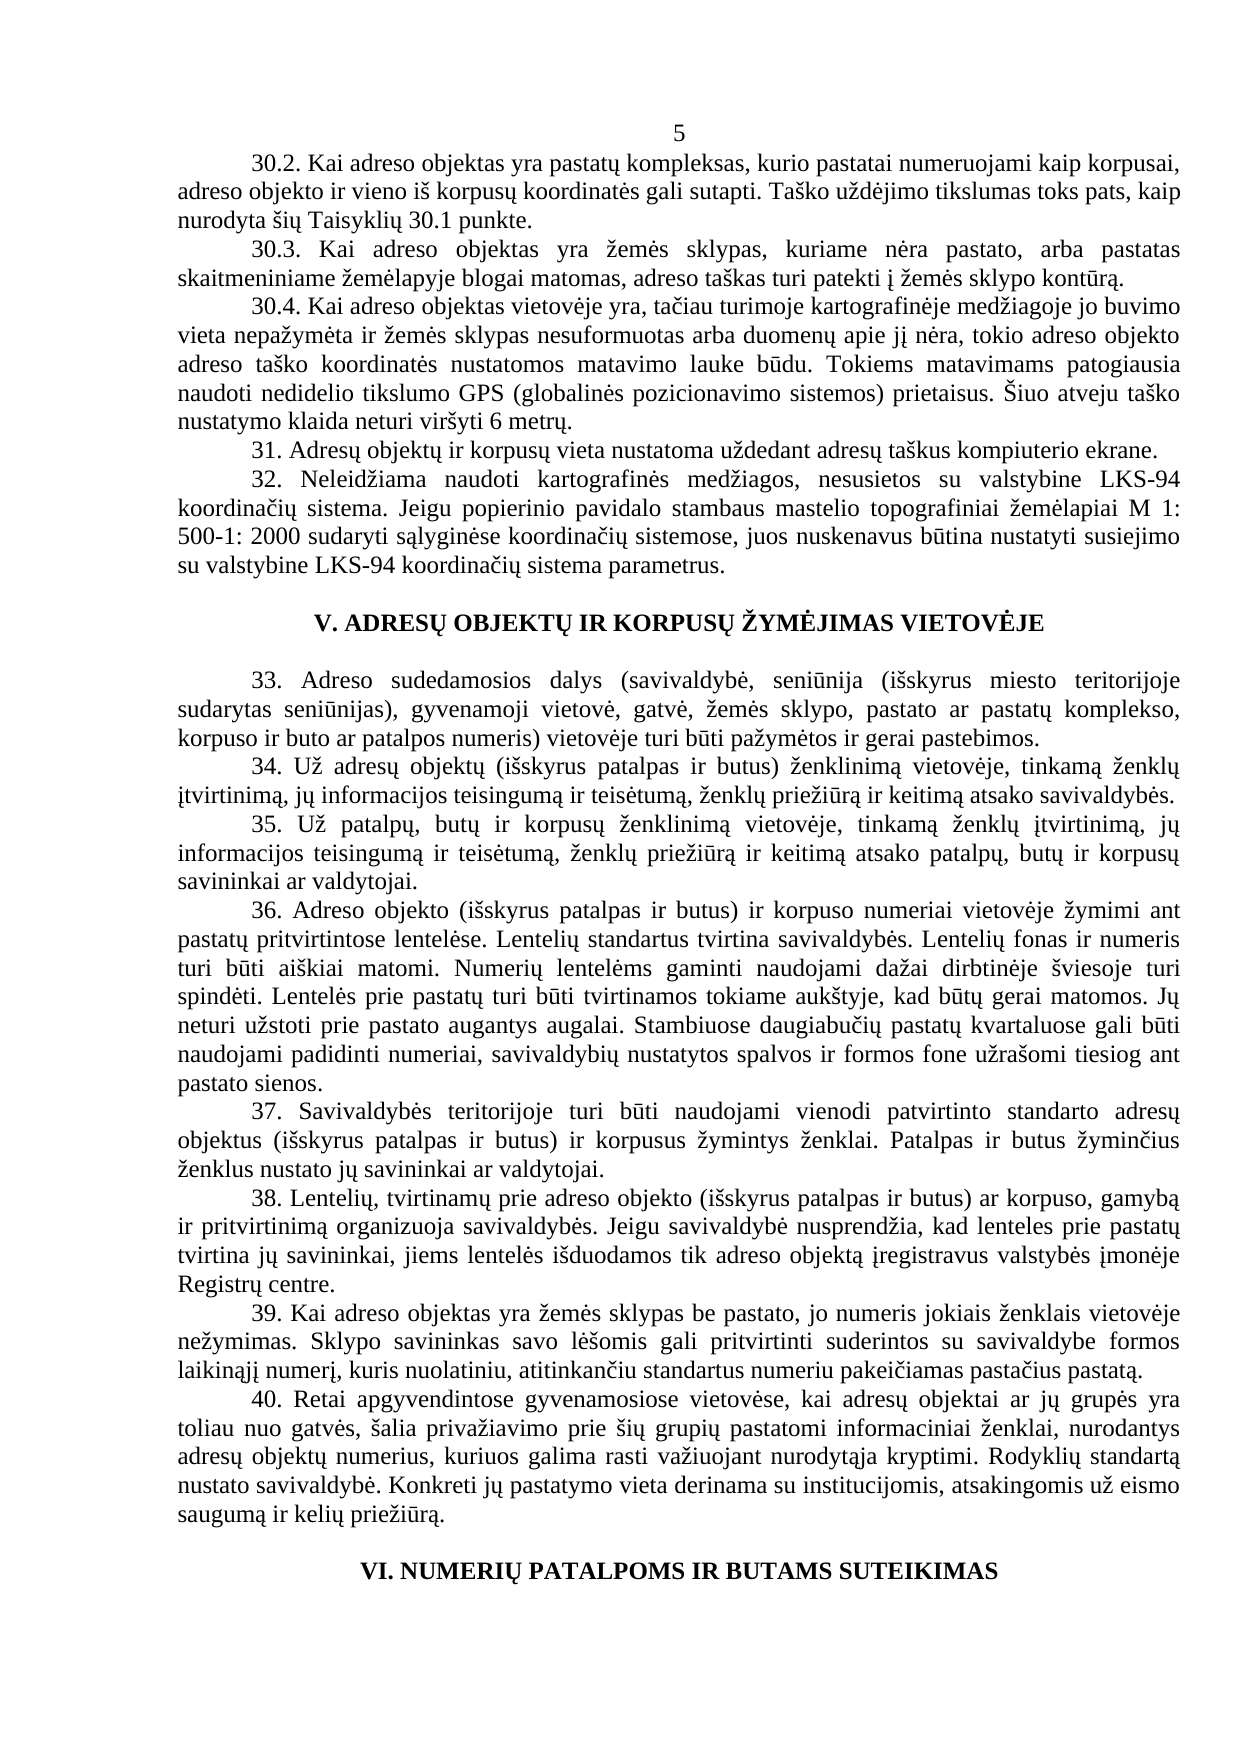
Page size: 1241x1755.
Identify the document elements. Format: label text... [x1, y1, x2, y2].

text 39. Kai adreso objektas yra žemės sklypas be pastato, jo numeris jokiais ženklais vietovėje nežymimas. Sklypo savininkas savo lėšomis gali pritvirtinti suderintos su savivaldybe formos laikinąjį numerį, kuris nuolatiniu, atitinkančiu standartus numeriu pakeičiamas pastačius pastatą. [177, 1298, 1181, 1384]
text 32. Neleidžiama naudoti kartografinės medžiagos, nesusietos su valstybine LKS-94 koordinačių sistema. Jeigu popierinio pavidalo stambaus mastelio topografiniai žemėlapiai M 1: 500-1: 2000 sudaryti sąlyginėse koordinačių sistemose, juos nuskenavus būtina nustatyti susiejimo su valstybine LKS-94 koordinačių sistema parametrus. [177, 464, 1181, 579]
text 36. Adreso objekto (išskyrus patalpas ir butus) ir korpuso numeriai vietovėje žymimi ant pastatų pritvirtintose lentelėse. Lentelių standartus tvirtina savivaldybės. Lentelių fonas ir numeris turi būti aiškiai matomi. Numerių lentelėms gaminti naudojami dažai dirbtinėje šviesoje turi spindėti. Lentelės prie pastatų turi būti tvirtinamos tokiame aukštyje, kad būtų gerai matomos. Jų neturi užstoti prie pastato augantys augalai. Stambiuose daugiabučių pastatų kvartaluose gali būti naudojami padidinti numeriai, savivaldybių nustatytos spalvos ir formos fone užrašomi tiesiog ant pastato sienos. [177, 895, 1181, 1096]
text 38. Lentelių, tvirtinamų prie adreso objekto (išskyrus patalpas ir butus) ar korpuso, gamybą ir pritvirtinimą organizuoja savivaldybės. Jeigu savivaldybė nusprendžia, kad lenteles prie pastatų tvirtina jų savininkai, jiems lentelės išduodamos tik adreso objektą įregistravus valstybės įmonėje Registrų centre. [177, 1183, 1181, 1298]
text 30.4. Kai adreso objektas vietovėje yra, tačiau turimoje kartografinėje medžiagoje jo buvimo vieta nepažymėta ir žemės sklypas nesuformuotas arba duomenų apie jį nėra, tokio adreso objekto adreso taško koordinatės nustatomos matavimo lauke būdu. Tokiems matavimams patogiausia naudoti nedidelio tikslumo GPS (globalinės pozicionavimo sistemos) prietaisus. Šiuo atveju taško nustatymo klaida neturi viršyti 6 metrų. [177, 291, 1181, 435]
text 30.3. Kai adreso objektas yra žemės sklypas, kuriame nėra pastato, arba pastatas skaitmeniniame žemėlapyje blogai matomas, adreso taškas turi patekti į žemės sklypo kontūrą. [177, 234, 1181, 291]
text 37. Savivaldybės teritorijoje turi būti naudojami vienodi patvirtinto standarto adresų objektus (išskyrus patalpas ir butus) ir korpusus žymintys ženklai. Patalpas ir butus žyminčius ženklus nustato jų savininkai ar valdytojai. [177, 1096, 1181, 1183]
text VI. NUMERIŲ PATALPOMS IR BUTAMS SUTEIKIMAS [177, 1556, 1181, 1585]
text 31. Adresų objektų ir korpusų vieta nustatoma uždedant adresų taškus kompiuterio ekrane. [177, 435, 1181, 464]
text 35. Už patalpų, butų ir korpusų ženklinimą vietovėje, tinkamą ženklų įtvirtinimą, jų informacijos teisingumą ir teisėtumą, ženklų priežiūrą ir keitimą atsako patalpų, butų ir korpusų savininkai ar valdytojai. [177, 809, 1181, 895]
text 34. Už adresų objektų (išskyrus patalpas ir butus) ženklinimą vietovėje, tinkamą ženklų įtvirtinimą, jų informacijos teisingumą ir teisėtumą, ženklų priežiūrą ir keitimą atsako savivaldybės. [177, 751, 1181, 809]
text 30.2. Kai adreso objektas yra pastatų kompleksas, kurio pastatai numeruojami kaip korpusai, adreso objekto ir vieno iš korpusų koordinatės gali sutapti. Taško uždėjimo tikslumas toks pats, kaip nurodyta šių Taisyklių 30.1 punkte. [177, 148, 1181, 234]
text 33. Adreso sudedamosios dalys (savivaldybė, seniūnija (išskyrus miesto teritorijoje sudarytas seniūnijas), gyvenamoji vietovė, gatvė, žemės sklypo, pastato ar pastatų komplekso, korpuso ir buto ar patalpos numeris) vietovėje turi būti pažymėtos ir gerai pastebimos. [177, 665, 1181, 751]
text 40. Retai apgyvendintose gyvenamosiose vietovėse, kai adresų objektai ar jų grupės yra toliau nuo gatvės, šalia privažiavimo prie šių grupių pastatomi informaciniai ženklai, nurodantys adresų objektų numerius, kuriuos galima rasti važiuojant nurodytąja kryptimi. Rodyklių standartą nustato savivaldybė. Konkreti jų pastatymo vieta derinama su institucijomis, atsakingomis už eismo saugumą ir kelių priežiūrą. [177, 1384, 1181, 1528]
text V. ADRESŲ OBJEKTŲ IR KORPUSŲ ŽYMĖJIMAS VIETOVĖJE [177, 608, 1181, 636]
